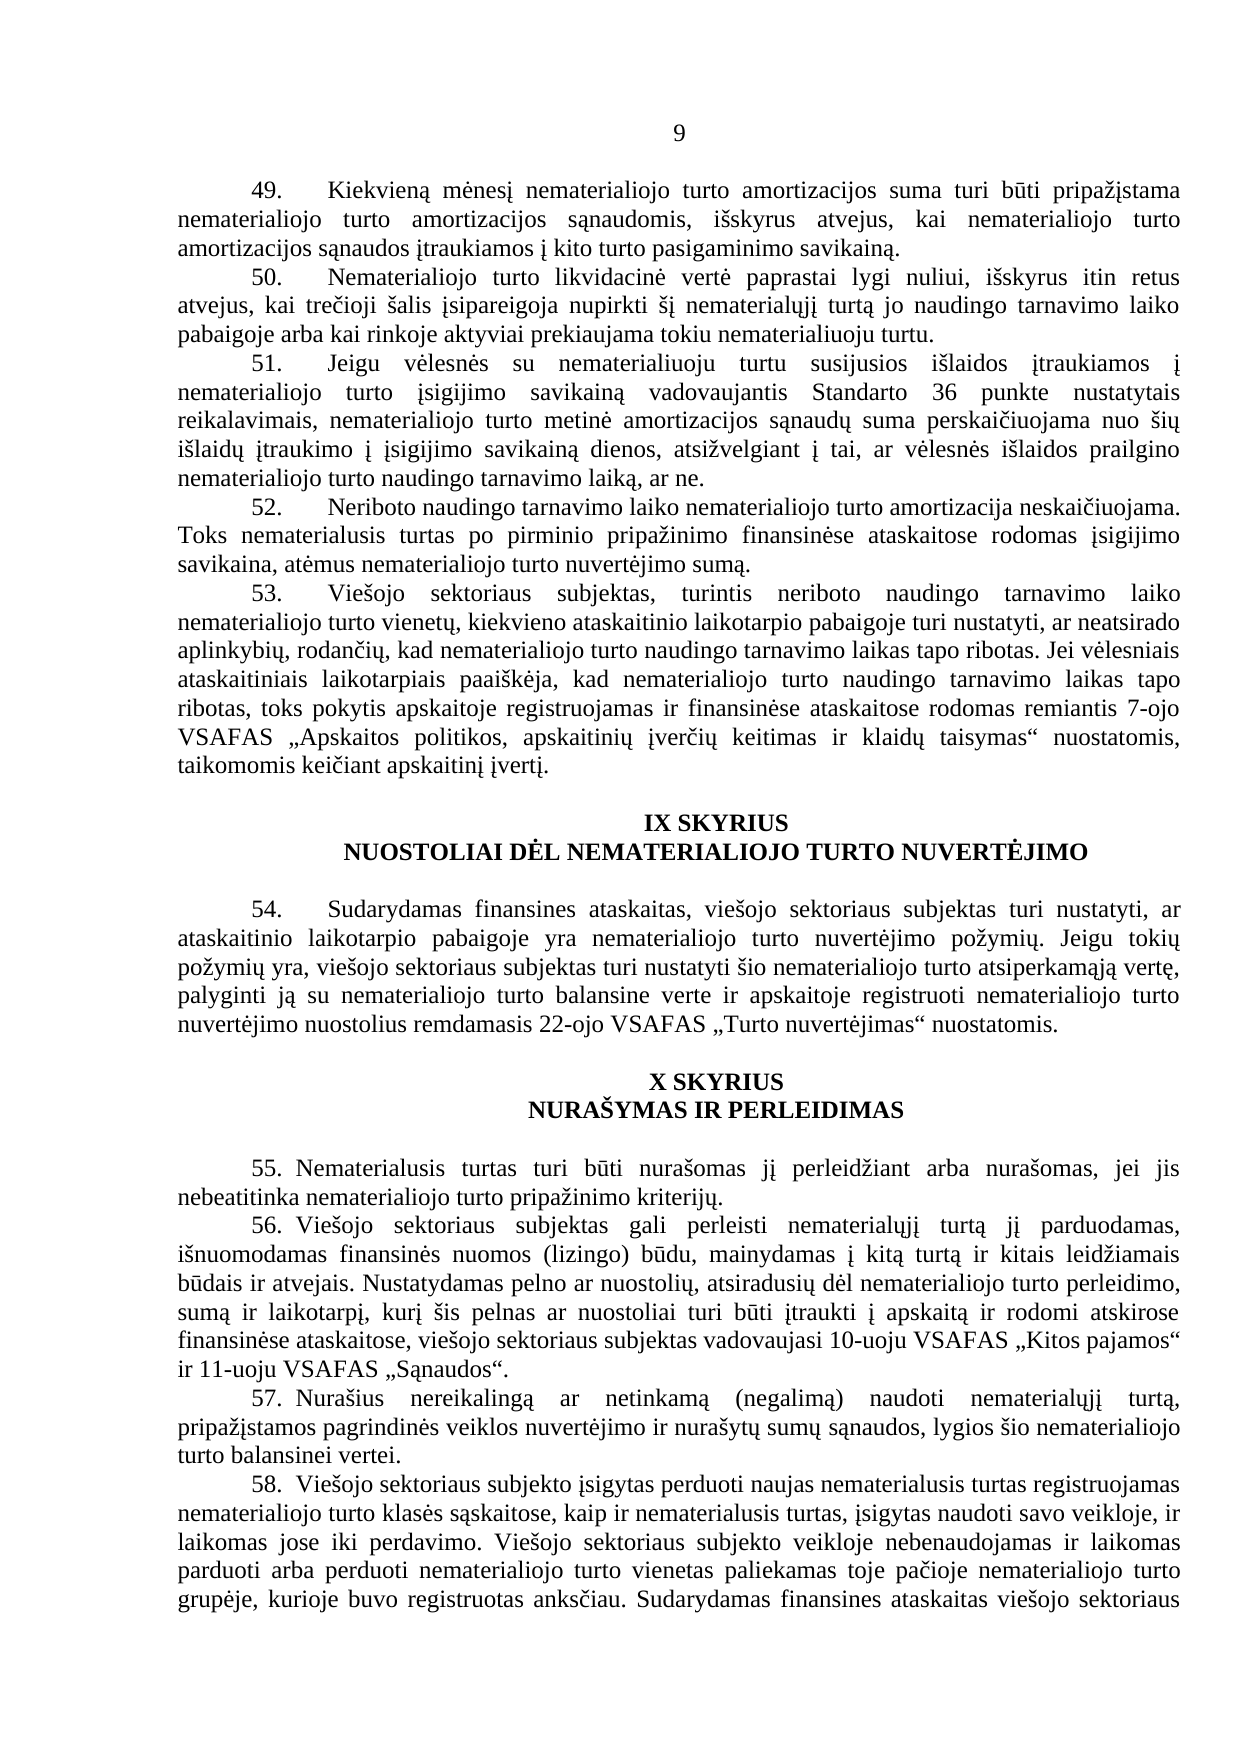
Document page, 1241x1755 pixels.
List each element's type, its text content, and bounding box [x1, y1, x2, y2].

text 57. Nurašius nereikalingą ar netinkamą (negalimą) naudoti nematerialųjį turtą, pripažįstamos pagrindinės veiklos nuvertėjimo ir nurašytų sumų sąnaudos, lygios šio nematerialiojo turto balansinei vertei. [177, 1383, 1181, 1469]
text 50. Nematerialiojo turto likvidacinė vertė paprastai lygi nuliui, išskyrus itin retus atvejus, kai trečioji šalis įsipareigoja nupirkti šį nematerialųjį turtą jo naudingo tarnavimo laiko pabaigoje arba kai rinkoje aktyviai prekiaujama tokiu nematerialiuoju turtu. [177, 262, 1181, 348]
text 58. Viešojo sektoriaus subjekto įsigytas perduoti naujas nematerialusis turtas registruojamas nematerialiojo turto klasės sąskaitose, kaip ir nematerialusis turtas, įsigytas naudoti savo veikloje, ir laikomas jose iki perdavimo. Viešojo sektoriaus subjekto veikloje nebenaudojamas ir laikomas parduoti arba perduoti nematerialiojo turto vienetas paliekamas toje pačioje nematerialiojo turto grupėje, kurioje buvo registruotas anksčiau. Sudarydamas finansines ataskaitas viešojo sektoriaus [177, 1469, 1181, 1613]
text X SKYRIUS [177, 1067, 1181, 1096]
text 49. Kiekvieną mėnesį nematerialiojo turto amortizacijos suma turi būti pripažįstama nematerialiojo turto amortizacijos sąnaudomis, išskyrus atvejus, kai nematerialiojo turto amortizacijos sąnaudos įtraukiamos į kito turto pasigaminimo savikainą. [177, 176, 1181, 262]
text 54. Sudarydamas finansines ataskaitas, viešojo sektoriaus subjektas turi nustatyti, ar ataskaitinio laikotarpio pabaigoje yra nematerialiojo turto nuvertėjimo požymių. Jeigu tokių požymių yra, viešojo sektoriaus subjektas turi nustatyti šio nematerialiojo turto atsiperkamąją vertę, palyginti ją su nematerialiojo turto balansine verte ir apskaitoje registruoti nematerialiojo turto nuvertėjimo nuostolius remdamasis 22-ojo VSAFAS „Turto nuvertėjimas“ nuostatomis. [177, 894, 1181, 1038]
text IX SKYRIUS [177, 808, 1181, 837]
text 55. Nematerialusis turtas turi būti nurašomas jį perleidžiant arba nurašomas, jei jis nebeatitinka nematerialiojo turto pripažinimo kriterijų. [177, 1153, 1181, 1211]
text 52. Neriboto naudingo tarnavimo laiko nematerialiojo turto amortizacija neskaičiuojama. Toks nematerialusis turtas po pirminio pripažinimo finansinėse ataskaitose rodomas įsigijimo savikaina, atėmus nematerialiojo turto nuvertėjimo sumą. [177, 492, 1181, 578]
text 56. Viešojo sektoriaus subjektas gali perleisti nematerialųjį turtą jį parduodamas, išnuomodamas finansinės nuomos (lizingo) būdu, mainydamas į kitą turtą ir kitais leidžiamais būdais ir atvejais. Nustatydamas pelno ar nuostolių, atsiradusių dėl nematerialiojo turto perleidimo, sumą ir laikotarpį, kurį šis pelnas ar nuostoliai turi būti įtraukti į apskaitą ir rodomi atskirose finansinėse ataskaitose, viešojo sektoriaus subjektas vadovaujasi 10-uoju VSAFAS „Kitos pajamos“ ir 11-uoju VSAFAS „Sąnaudos“. [177, 1211, 1181, 1383]
text 53. Viešojo sektoriaus subjektas, turintis neriboto naudingo tarnavimo laiko nematerialiojo turto vienetų, kiekvieno ataskaitinio laikotarpio pabaigoje turi nustatyti, ar neatsirado aplinkybių, rodančių, kad nematerialiojo turto naudingo tarnavimo laikas tapo ribotas. Jei vėlesniais ataskaitiniais laikotarpiais paaiškėja, kad nematerialiojo turto naudingo tarnavimo laikas tapo ribotas, toks pokytis apskaitoje registruojamas ir finansinėse ataskaitose rodomas remiantis 7-ojo VSAFAS „Apskaitos politikos, apskaitinių įverčių keitimas ir klaidų taisymas“ nuostatomis, taikomomis keičiant apskaitinį įvertį. [177, 578, 1181, 779]
text 51. Jeigu vėlesnės su nematerialiuoju turtu susijusios išlaidos įtraukiamos į nematerialiojo turto įsigijimo savikainą vadovaujantis Standarto 36 punkte nustatytais reikalavimais, nematerialiojo turto metinė amortizacijos sąnaudų suma perskaičiuojama nuo šių išlaidų įtraukimo į įsigijimo savikainą dienos, atsižvelgiant į tai, ar vėlesnės išlaidos prailgino nematerialiojo turto naudingo tarnavimo laiką, ar ne. [177, 348, 1181, 492]
text NURAŠYMAS IR PERLEIDIMAS [177, 1096, 1181, 1124]
text NUOSTOLIAI DĖL NEMATERIALIOJO TURTO NUVERTĖJIMO [177, 837, 1181, 866]
